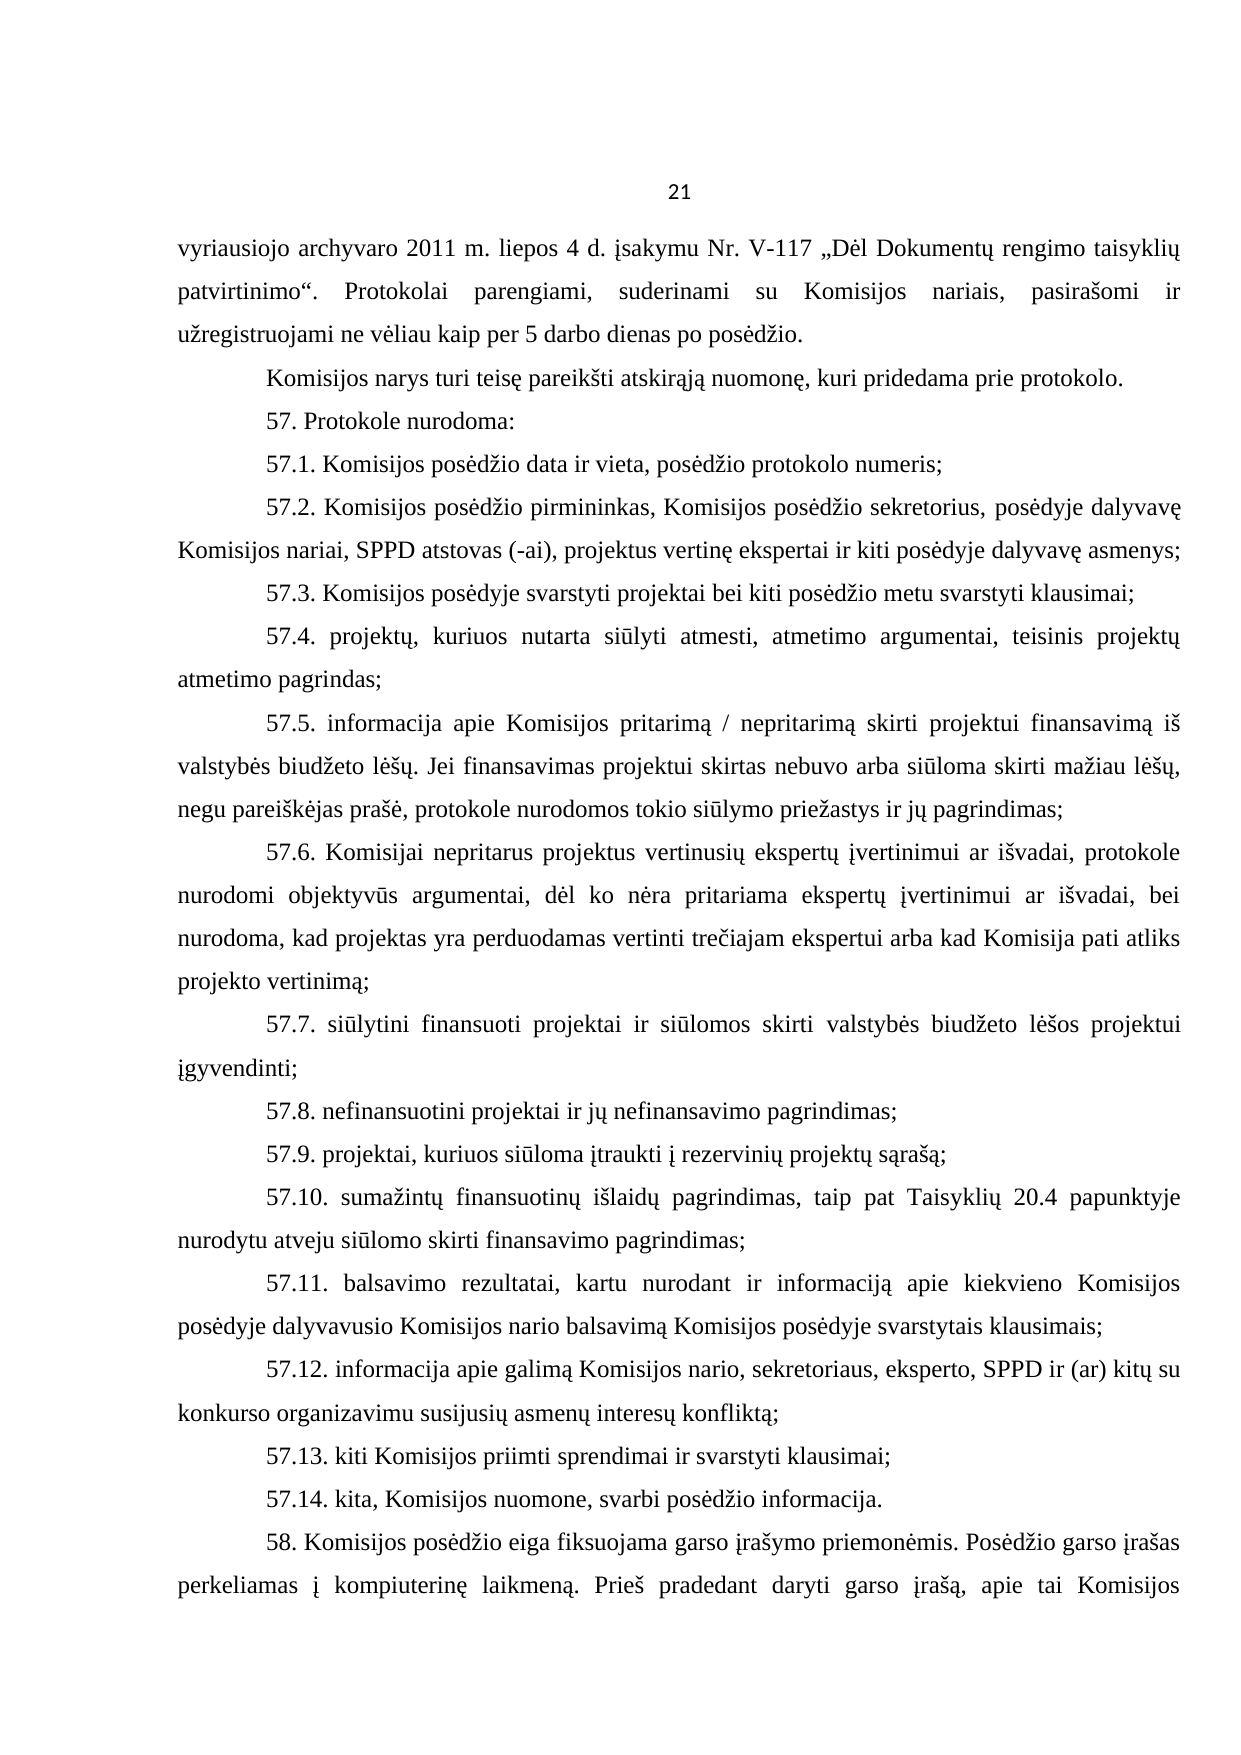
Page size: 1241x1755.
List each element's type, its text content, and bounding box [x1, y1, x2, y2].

text 57.2. Komisijos posėdžio pirmininkas, Komisijos posėdžio sekretorius, posėdyje dalyvavę Komisijos nariai, SPPD atstovas (-ai), projektus vertinę ekspertai ir kiti posėdyje dalyvavę asmenys; [177, 492, 1181, 564]
text 58. Komisijos posėdžio eiga fiksuojama garso įrašymo priemonėmis. Posėdžio garso įrašas perkeliamas į kompiuterinę laikmeną. Prieš pradedant daryti garso įrašą, apie tai Komisijos [177, 1527, 1181, 1599]
text 57.14. kita, Komisijos nuomone, svarbi posėdžio informacija. [177, 1484, 1181, 1513]
text 57.13. kiti Komisijos priimti sprendimai ir svarstyti klausimai; [177, 1441, 1181, 1469]
text 57.12. informacija apie galimą Komisijos nario, sekretoriaus, eksperto, SPPD ir (ar) kitų su konkurso organizavimu susijusių asmenų interesų konfliktą; [177, 1354, 1181, 1426]
text 57.3. Komisijos posėdyje svarstyti projektai bei kiti posėdžio metu svarstyti klausimai; [177, 578, 1181, 607]
text 57. Protokole nurodoma: [177, 406, 1181, 434]
text vyriausiojo archyvaro 2011 m. liepos 4 d. įsakymu Nr. V-117 „Dėl Dokumentų rengimo taisyklių patvirtinimo“. Protokolai parengiami, suderinami su Komisijos nariais, pasirašomi ir užregistruojami ne vėliau kaip per 5 darbo dienas po posėdžio. [177, 233, 1181, 348]
text 57.1. Komisijos posėdžio data ir vieta, posėdžio protokolo numeris; [177, 449, 1181, 478]
text 57.6. Komisijai nepritarus projektus vertinusių ekspertų įvertinimui ar išvadai, protokole nurodomi objektyvūs argumentai, dėl ko nėra pritariama ekspertų įvertinimui ar išvadai, bei nurodoma, kad projektas yra perduodamas vertinti trečiajam ekspertui arba kad Komisija pati atliks projekto vertinimą; [177, 837, 1181, 995]
text 57.9. projektai, kuriuos siūloma įtraukti į rezervinių projektų sąrašą; [177, 1139, 1181, 1168]
text 57.7. siūlytini finansuoti projektai ir siūlomos skirti valstybės biudžeto lėšos projektui įgyvendinti; [177, 1009, 1181, 1081]
text 57.5. informacija apie Komisijos pritarimą / nepritarimą skirti projektui finansavimą iš valstybės biudžeto lėšų. Jei finansavimas projektui skirtas nebuvo arba siūloma skirti mažiau lėšų, negu pareiškėjas prašė, protokole nurodomos tokio siūlymo priežastys ir jų pagrindimas; [177, 708, 1181, 823]
text 57.8. nefinansuotini projektai ir jų nefinansavimo pagrindimas; [177, 1096, 1181, 1124]
text 57.4. projektų, kuriuos nutarta siūlyti atmesti, atmetimo argumentai, teisinis projektų atmetimo pagrindas; [177, 621, 1181, 693]
text 57.10. sumažintų finansuotinų išlaidų pagrindimas, taip pat Taisyklių 20.4 papunktyje nurodytu atveju siūlomo skirti finansavimo pagrindimas; [177, 1182, 1181, 1254]
text Komisijos narys turi teisę pareikšti atskirąją nuomonę, kuri pridedama prie protokolo. [177, 363, 1181, 391]
text 57.11. balsavimo rezultatai, kartu nurodant ir informaciją apie kiekvieno Komisijos posėdyje dalyvavusio Komisijos nario balsavimą Komisijos posėdyje svarstytais klausimais; [177, 1268, 1181, 1340]
